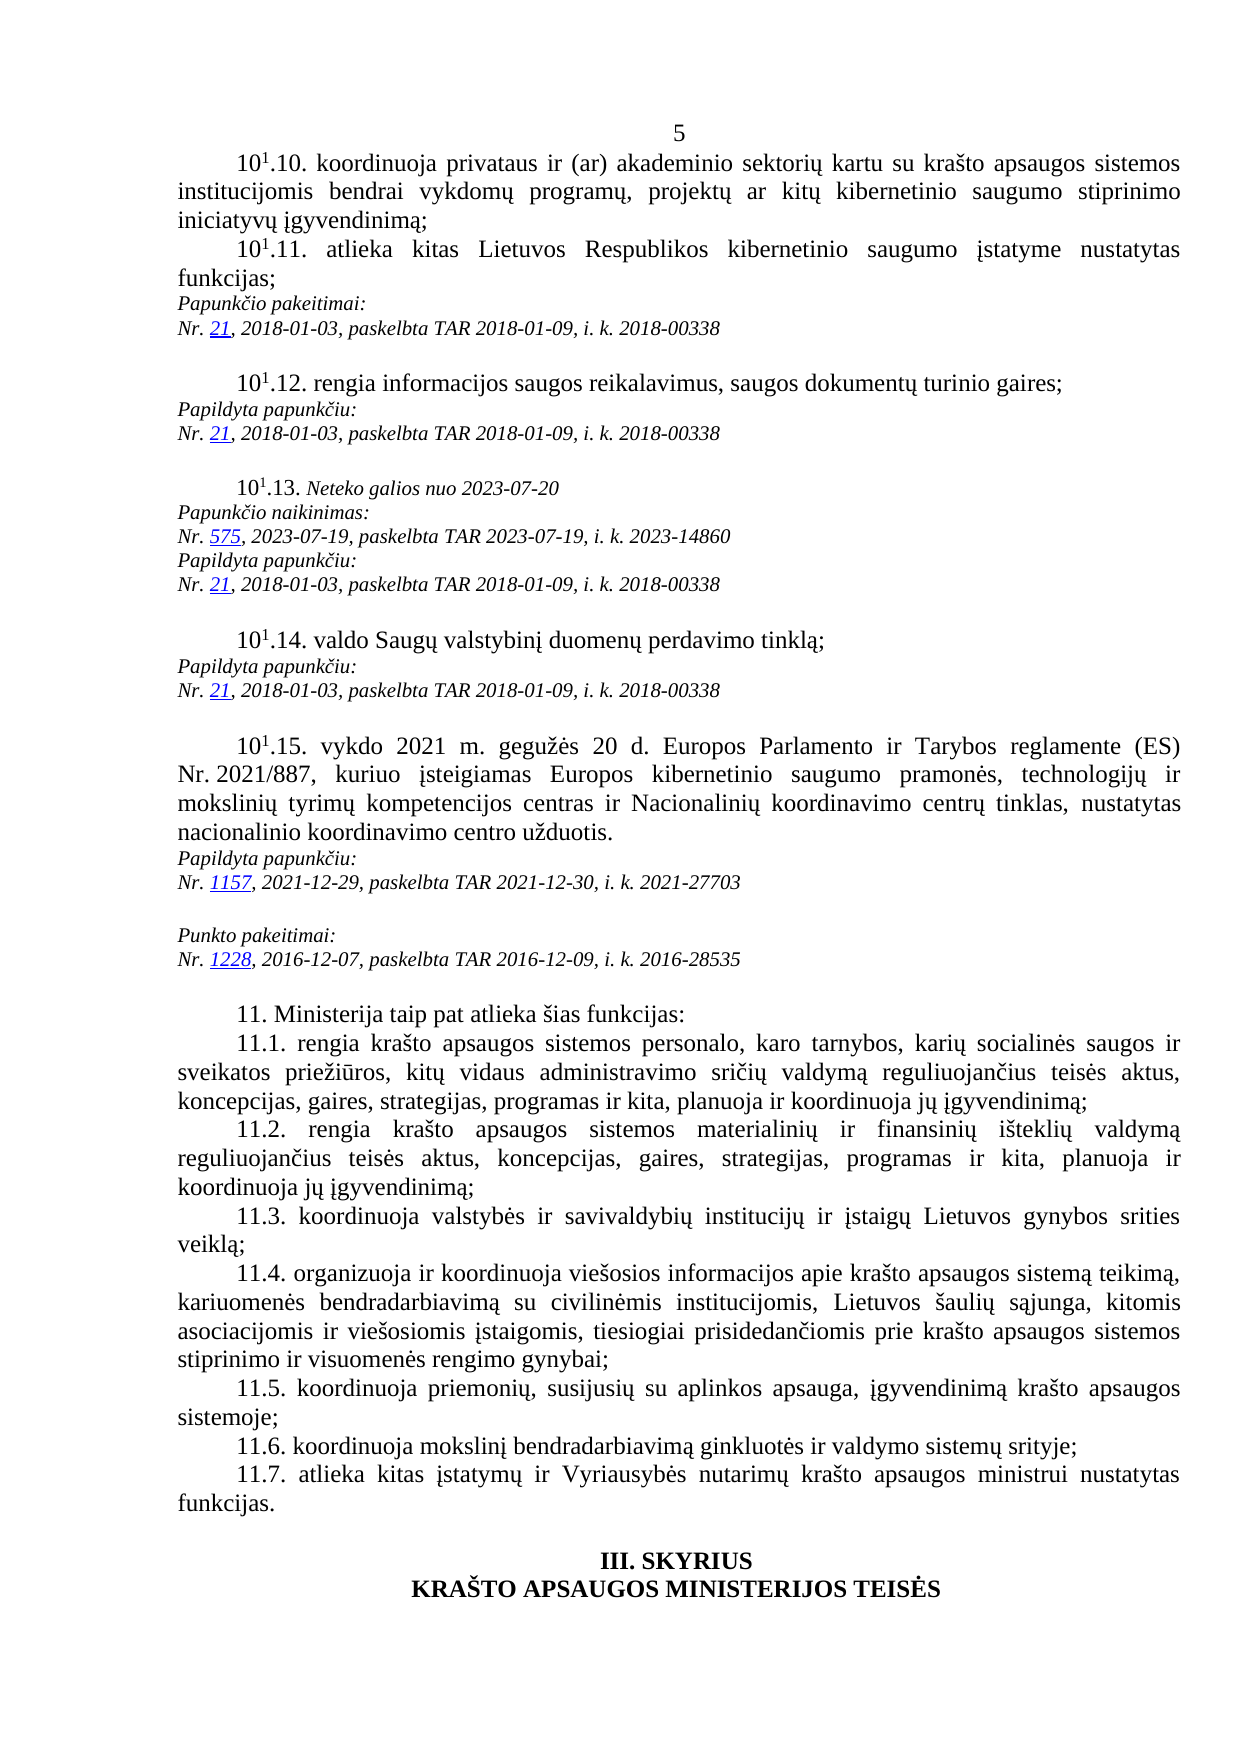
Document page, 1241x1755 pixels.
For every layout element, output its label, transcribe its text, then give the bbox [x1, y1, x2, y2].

text 11.1. rengia krašto apsaugos sistemos personalo, karo tarnybos, karių socialinės saugos ir sveikatos priežiūros, kitų vidaus administravimo sričių valdymą reguliuojančius teisės aktus, koncepcijas, gaires, strategijas, programas ir kita, planuoja ir koordinuoja jų įgyvendinimą; [177, 1028, 1181, 1114]
text 11. Ministerija taip pat atlieka šias funkcijas: [177, 999, 1181, 1028]
text Papildyta papunkčiu: [177, 397, 1181, 421]
text Papildyta papunkčiu: [177, 548, 1181, 572]
text Nr. 21, 2018-01-03, paskelbta TAR 2018-01-09, i. k. 2018-00338 [177, 315, 1181, 339]
text 101.11. atlieka kitas Lietuvos Respublikos kibernetinio saugumo įstatyme nustatytas funkcijas; [177, 234, 1181, 291]
text Papildyta papunkčiu: [177, 846, 1181, 870]
text 101.14. valdo Saugų valstybinį duomenų perdavimo tinklą; [177, 625, 1181, 654]
text Nr. 575, 2023-07-19, paskelbta TAR 2023-07-19, i. k. 2023-14860 [177, 524, 1181, 548]
text 101.12. rengia informacijos saugos reikalavimus, saugos dokumentų turinio gaires; [177, 368, 1181, 397]
text Papunkčio naikinimas: [177, 500, 1181, 524]
text Nr. 1228, 2016-12-07, paskelbta TAR 2016-12-09, i. k. 2016-28535 [177, 947, 1181, 971]
text 11.5. koordinuoja priemonių, susijusių su aplinkos apsauga, įgyvendinimą krašto apsaugos sistemoje; [177, 1373, 1181, 1431]
text 11.3. koordinuoja valstybės ir savivaldybių institucijų ir įstaigų Lietuvos gynybos srities veiklą; [177, 1201, 1181, 1258]
text 11.7. atlieka kitas įstatymų ir Vyriausybės nutarimų krašto apsaugos ministrui nustatytas funkcijas. [177, 1459, 1181, 1517]
text Nr. 21, 2018-01-03, paskelbta TAR 2018-01-09, i. k. 2018-00338 [177, 678, 1181, 702]
text 101.10. koordinuoja privataus ir (ar) akademinio sektorių kartu su krašto apsaugos sistemos institucijomis bendrai vykdomų programų, projektų ar kitų kibernetinio saugumo stiprinimo iniciatyvų įgyvendinimą; [177, 148, 1181, 234]
text Nr. 21, 2018-01-03, paskelbta TAR 2018-01-09, i. k. 2018-00338 [177, 421, 1181, 445]
text 11.4. organizuoja ir koordinuoja viešosios informacijos apie krašto apsaugos sistemą teikimą, kariuomenės bendradarbiavimą su civilinėmis institucijomis, Lietuvos šaulių sąjunga, kitomis asociacijomis ir viešosiomis įstaigomis, tiesiogiai prisidedančiomis prie krašto apsaugos sistemos stiprinimo ir visuomenės rengimo gynybai; [177, 1258, 1181, 1373]
text Papunkčio pakeitimai: [177, 291, 1181, 315]
text Punkto pakeitimai: [177, 923, 1181, 947]
text 101.15. vykdo 2021 m. gegužės 20 d. Europos Parlamento ir Tarybos reglamente (ES) Nr. 2021/887, kuriuo įsteigiamas Europos kibernetinio saugumo pramonės, technologijų ir mokslinių tyrimų kompetencijos centras ir Nacionalinių koordinavimo centrų tinklas, nustatytas nacionalinio koordinavimo centro užduotis. [177, 731, 1181, 846]
text 101.13. Neteko galios nuo 2023-07-20 [177, 474, 1181, 500]
text Papildyta papunkčiu: [177, 654, 1181, 678]
text 11.6. koordinuoja mokslinį bendradarbiavimą ginkluotės ir valdymo sistemų srityje; [177, 1431, 1181, 1459]
text 11.2. rengia krašto apsaugos sistemos materialinių ir finansinių išteklių valdymą reguliuojančius teisės aktus, koncepcijas, gaires, strategijas, programas ir kita, planuoja ir koordinuoja jų įgyvendinimą; [177, 1114, 1181, 1201]
text Nr. 1157, 2021-12-29, paskelbta TAR 2021-12-30, i. k. 2021-27703 [177, 870, 1181, 894]
text Nr. 21, 2018-01-03, paskelbta TAR 2018-01-09, i. k. 2018-00338 [177, 572, 1181, 596]
text III. SKYRIUS KRAŠTO APSAUGOS MINISTERIJOS TEISĖS [177, 1546, 1181, 1603]
